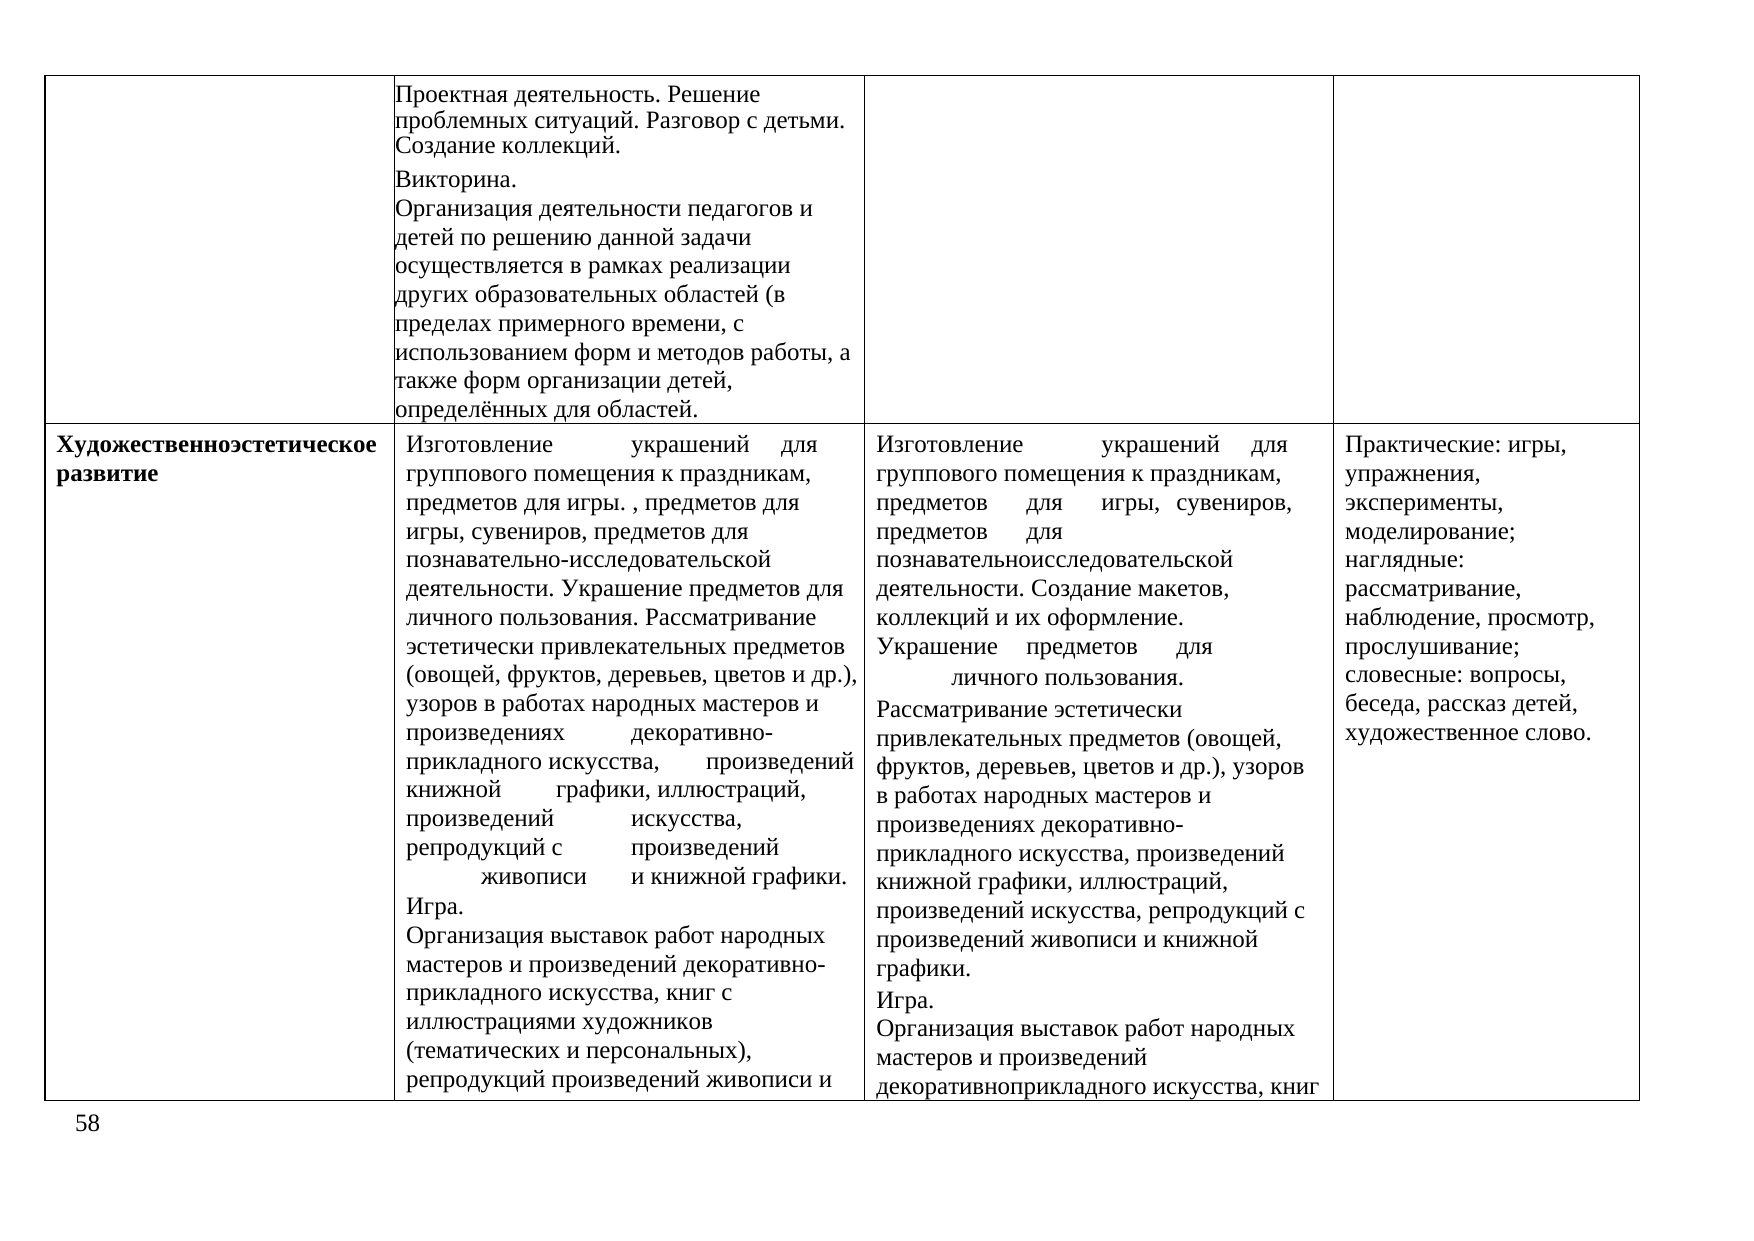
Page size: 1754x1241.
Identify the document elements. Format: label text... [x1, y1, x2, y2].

table_cell Проектная деятельность. Решение проблемных ситуаций. Разговор с детьми. Создание коллекций. Викторина. Организация деятельности педагогов и детей по решению данной задачи осуществляется в рамках реализации других образовательных областей (в пределах примерного времени, с использованием форм и методов работы, а также форм организации детей, определённых для областей. [395, 76, 864, 423]
table_cell [1334, 76, 1639, 423]
table_cell Изготовление украшений для группового помещения к праздникам, предметов для игры. , предметов для игры, сувениров, предметов для познавательно-исследовательской деятельности. Украшение предметов для личного пользования. Рассматривание эстетически привлекательных предметов (овощей, фруктов, деревьев, цветов и др.), узоров в работах народных мастеров и произведениях декоративно-прикладного искусства, произведений книжной графики, иллюстраций, произведений искусства, репродукций с произведений живописи и книжной графики. Игра. Организация выставок работ народных мастеров и произведений декоративно-прикладного искусства, книг с иллюстрациями художников (тематических и персональных), репродукций произведений живописи и [395, 424, 864, 1100]
table_cell Практические: игры, упражнения, эксперименты, моделирование; наглядные: рассматривание, наблюдение, просмотр, прослушивание; словесные: вопросы, беседа, рассказ детей, художественное слово. [1334, 424, 1639, 1100]
table_cell Художественноэстетическое развитие [46, 424, 394, 1100]
table_cell [865, 76, 1333, 423]
table_cell [46, 76, 394, 423]
table_cell Изготовление украшений для группового помещения к праздникам, предметов для игры, сувениров, предметов для познавательноисследовательской деятельности. Создание макетов, коллекций и их оформление. Украшение предметов для личного пользования. Рассматривание эстетически привлекательных предметов (овощей, фруктов, деревьев, цветов и др.), узоров в работах народных мастеров и произведениях декоративно- прикладного искусства, произведений книжной графики, иллюстраций, произведений искусства, репродукций с произведений живописи и книжной графики. Игра. Организация выставок работ народных мастеров и произведений декоративноприкладного искусства, книг [865, 424, 1333, 1100]
